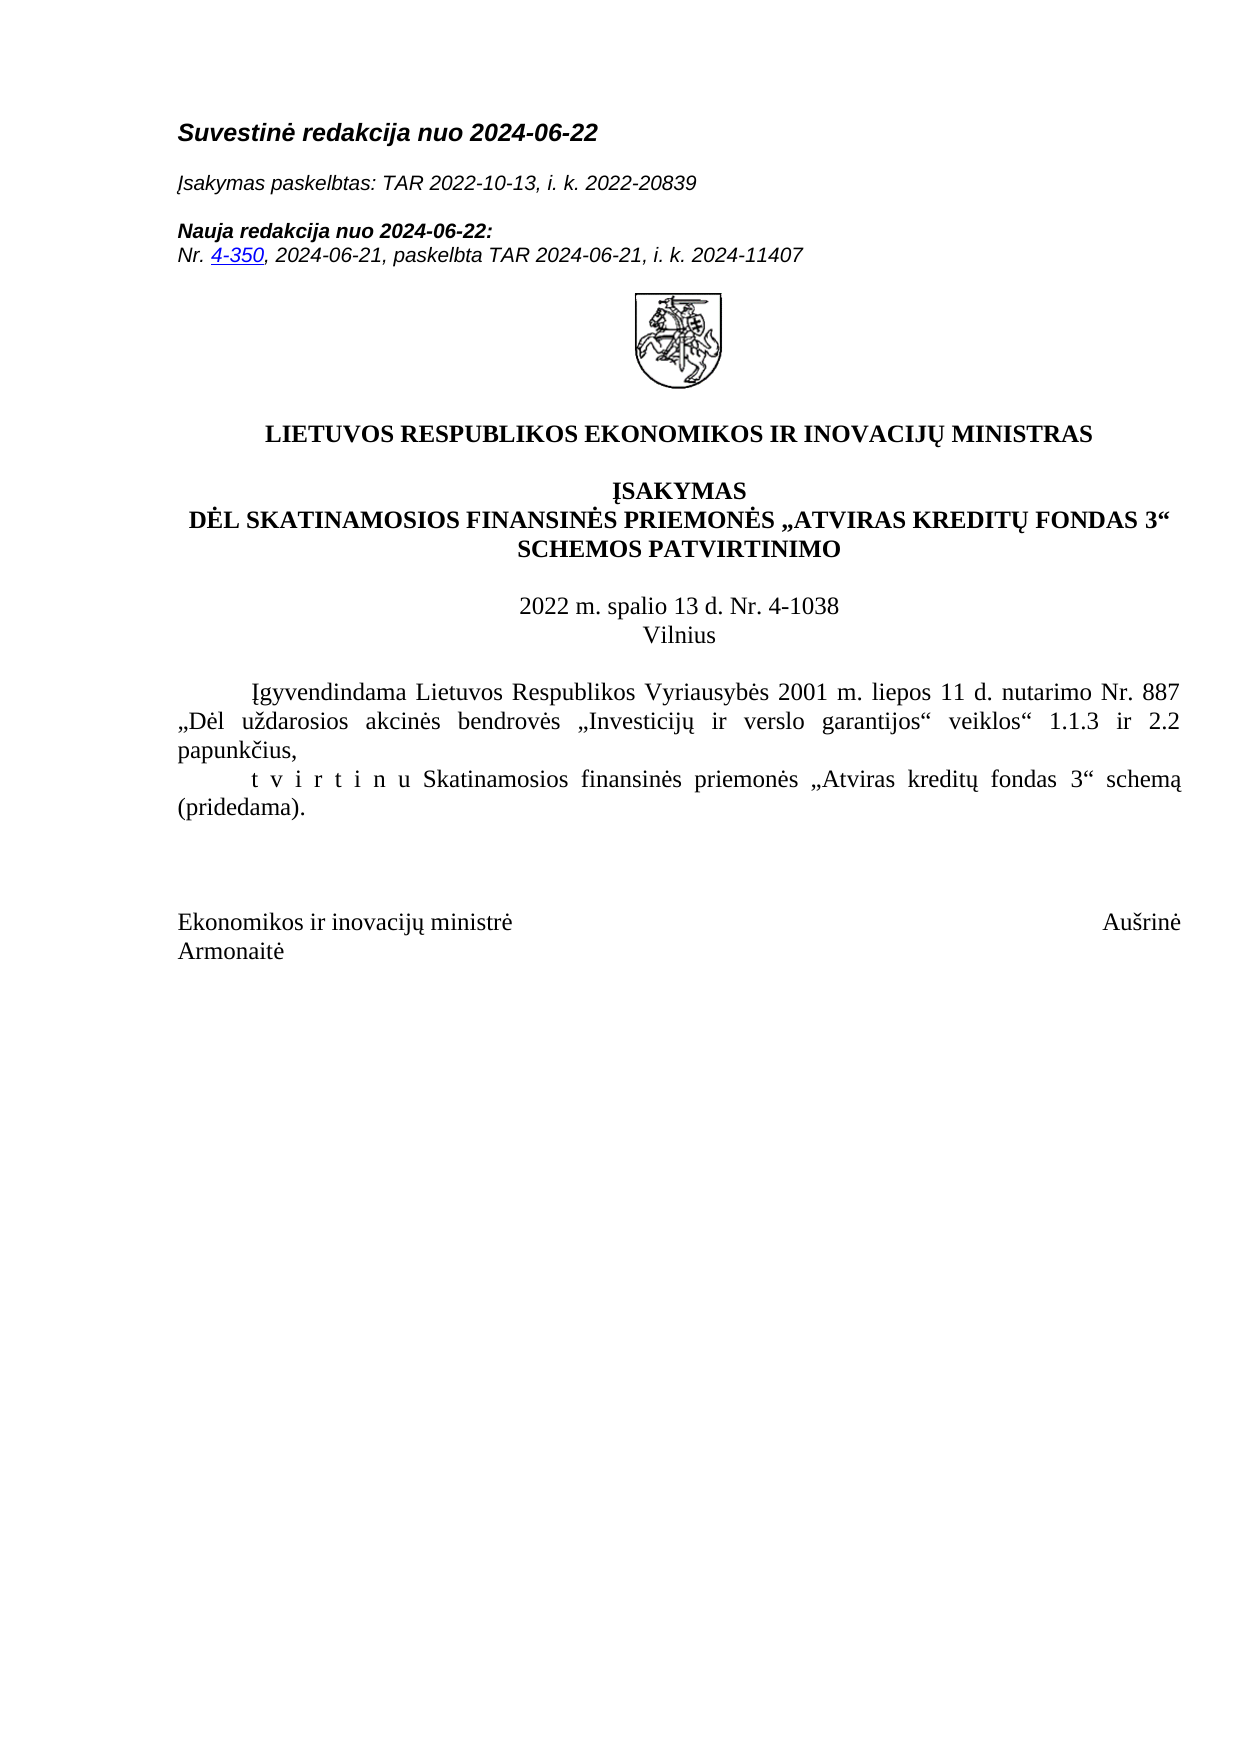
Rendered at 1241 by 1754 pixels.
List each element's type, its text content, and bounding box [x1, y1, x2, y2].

text t v i r t i n u Skatinamosios finansinės priemonės „Atviras kreditų fondas 3“ schemą (pridedama). [177, 764, 1181, 821]
text Nauja redakcija nuo 2024-06-22: [177, 219, 1181, 243]
text Suvestinė redakcija nuo 2024-06-22 [177, 118, 1181, 147]
text DĖL skatinamosios finansinės priemonės „ATVIRAS KREDITŲ FONDAS 3“ schemos patvirtinimo [177, 505, 1181, 562]
text Vilnius [177, 620, 1181, 649]
text LIETUVOS RESPUBLIKOS ekonomikos ir inovacijų MINISTRAS [177, 419, 1181, 447]
text 2022 m. spalio 13 d. Nr. 4-1038 [177, 591, 1181, 620]
text Ekonomikos ir inovacijų ministrė Aušrinė Armonaitė [177, 907, 1181, 965]
text įsakymas [177, 476, 1181, 505]
text Nr. 4-350, 2024-06-21, paskelbta TAR 2024-06-21, i. k. 2024-11407 [177, 243, 1181, 267]
text Įgyvendindama Lietuvos Respublikos Vyriausybės 2001 m. liepos 11 d. nutarimo Nr. 887 „Dėl uždarosios akcinės bendrovės „Investicijų ir verslo garantijos“ veiklos“ 1.1.3 ir 2.2 papunkčius, [177, 677, 1181, 764]
text Įsakymas paskelbtas: TAR 2022-10-13, i. k. 2022-20839 [177, 171, 1181, 195]
